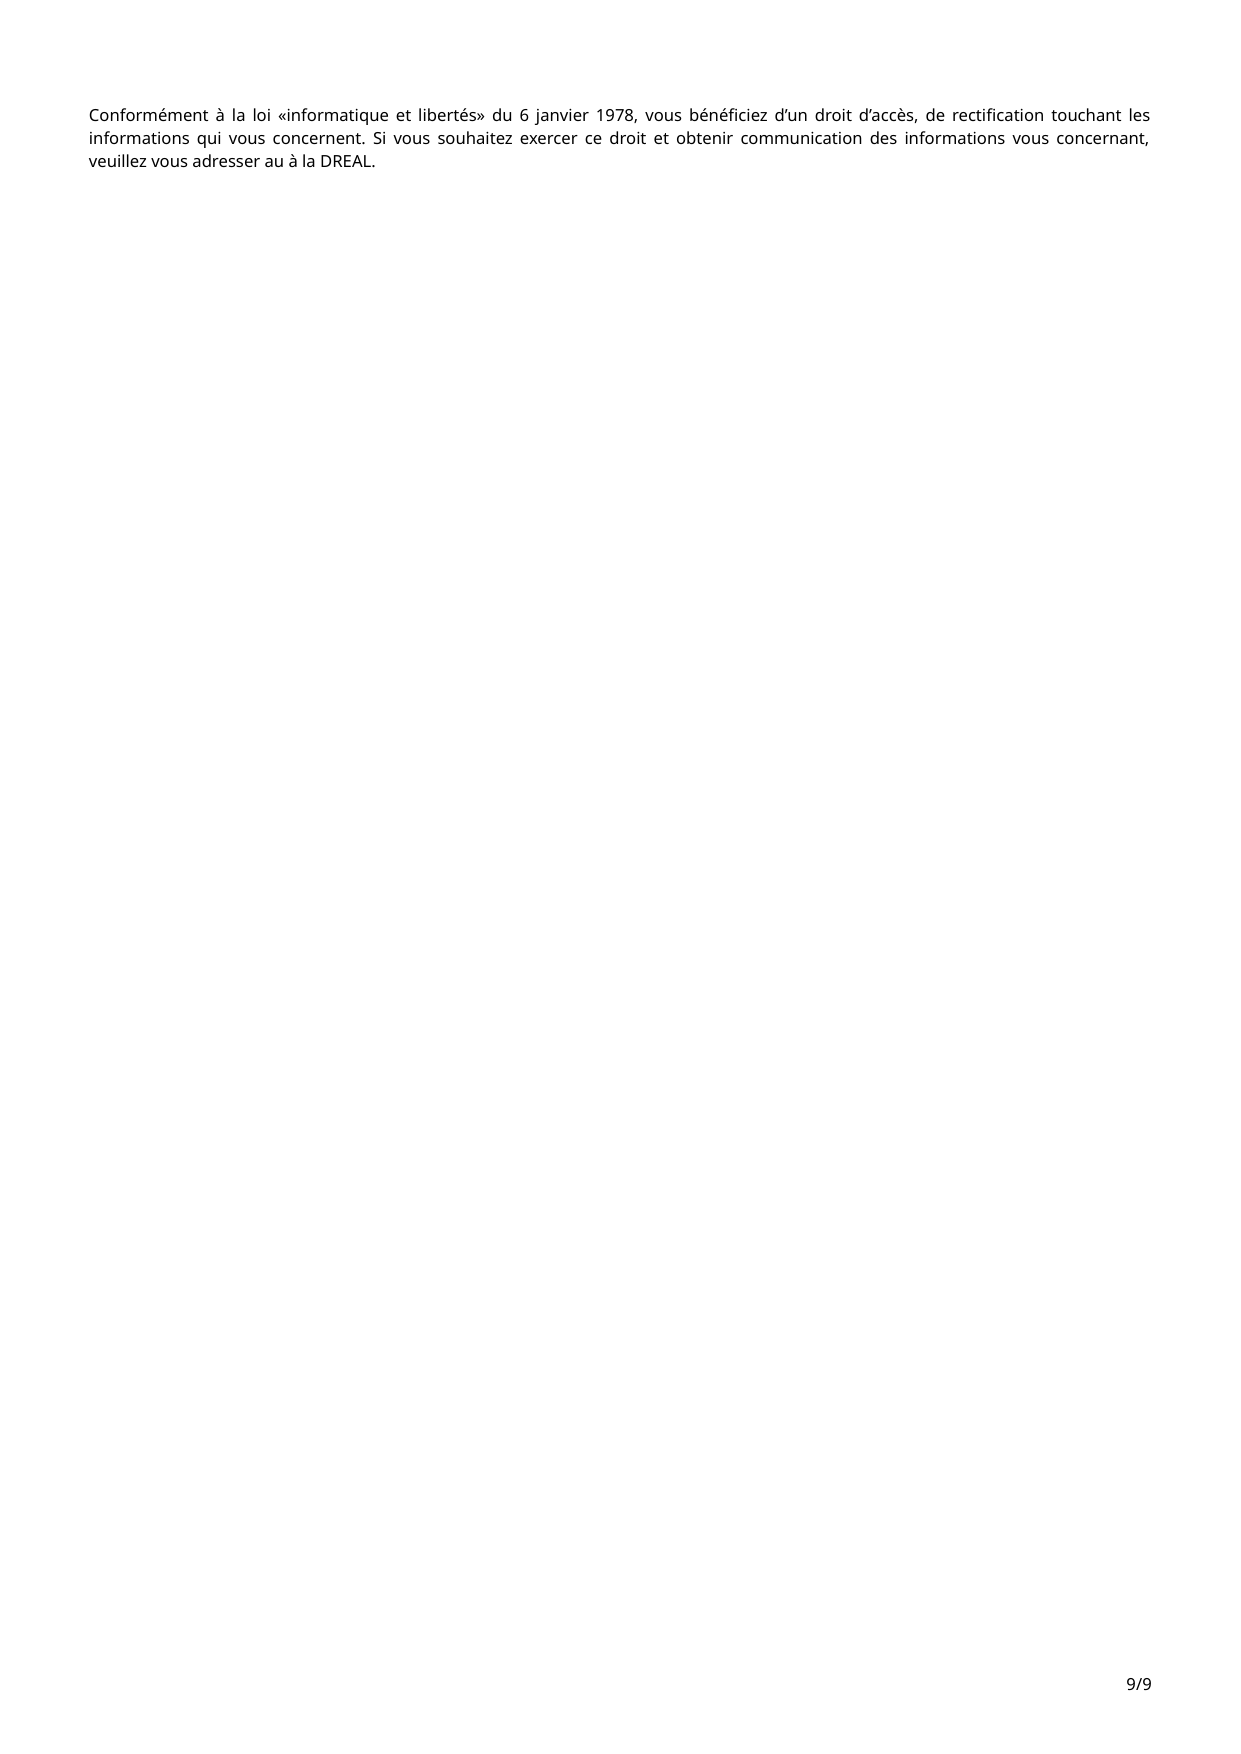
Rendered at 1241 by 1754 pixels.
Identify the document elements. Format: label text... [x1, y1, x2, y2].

text Conformément à la loi «informatique et libertés» du 6 janvier 1978, vous bénéficiez d’un droit d’accès, de rectification touchant les informations qui vous concernent. Si vous souhaitez exercer ce droit et obtenir communication des informations vous concernant, veuillez vous adresser au à la DREAL. [89, 104, 1152, 172]
